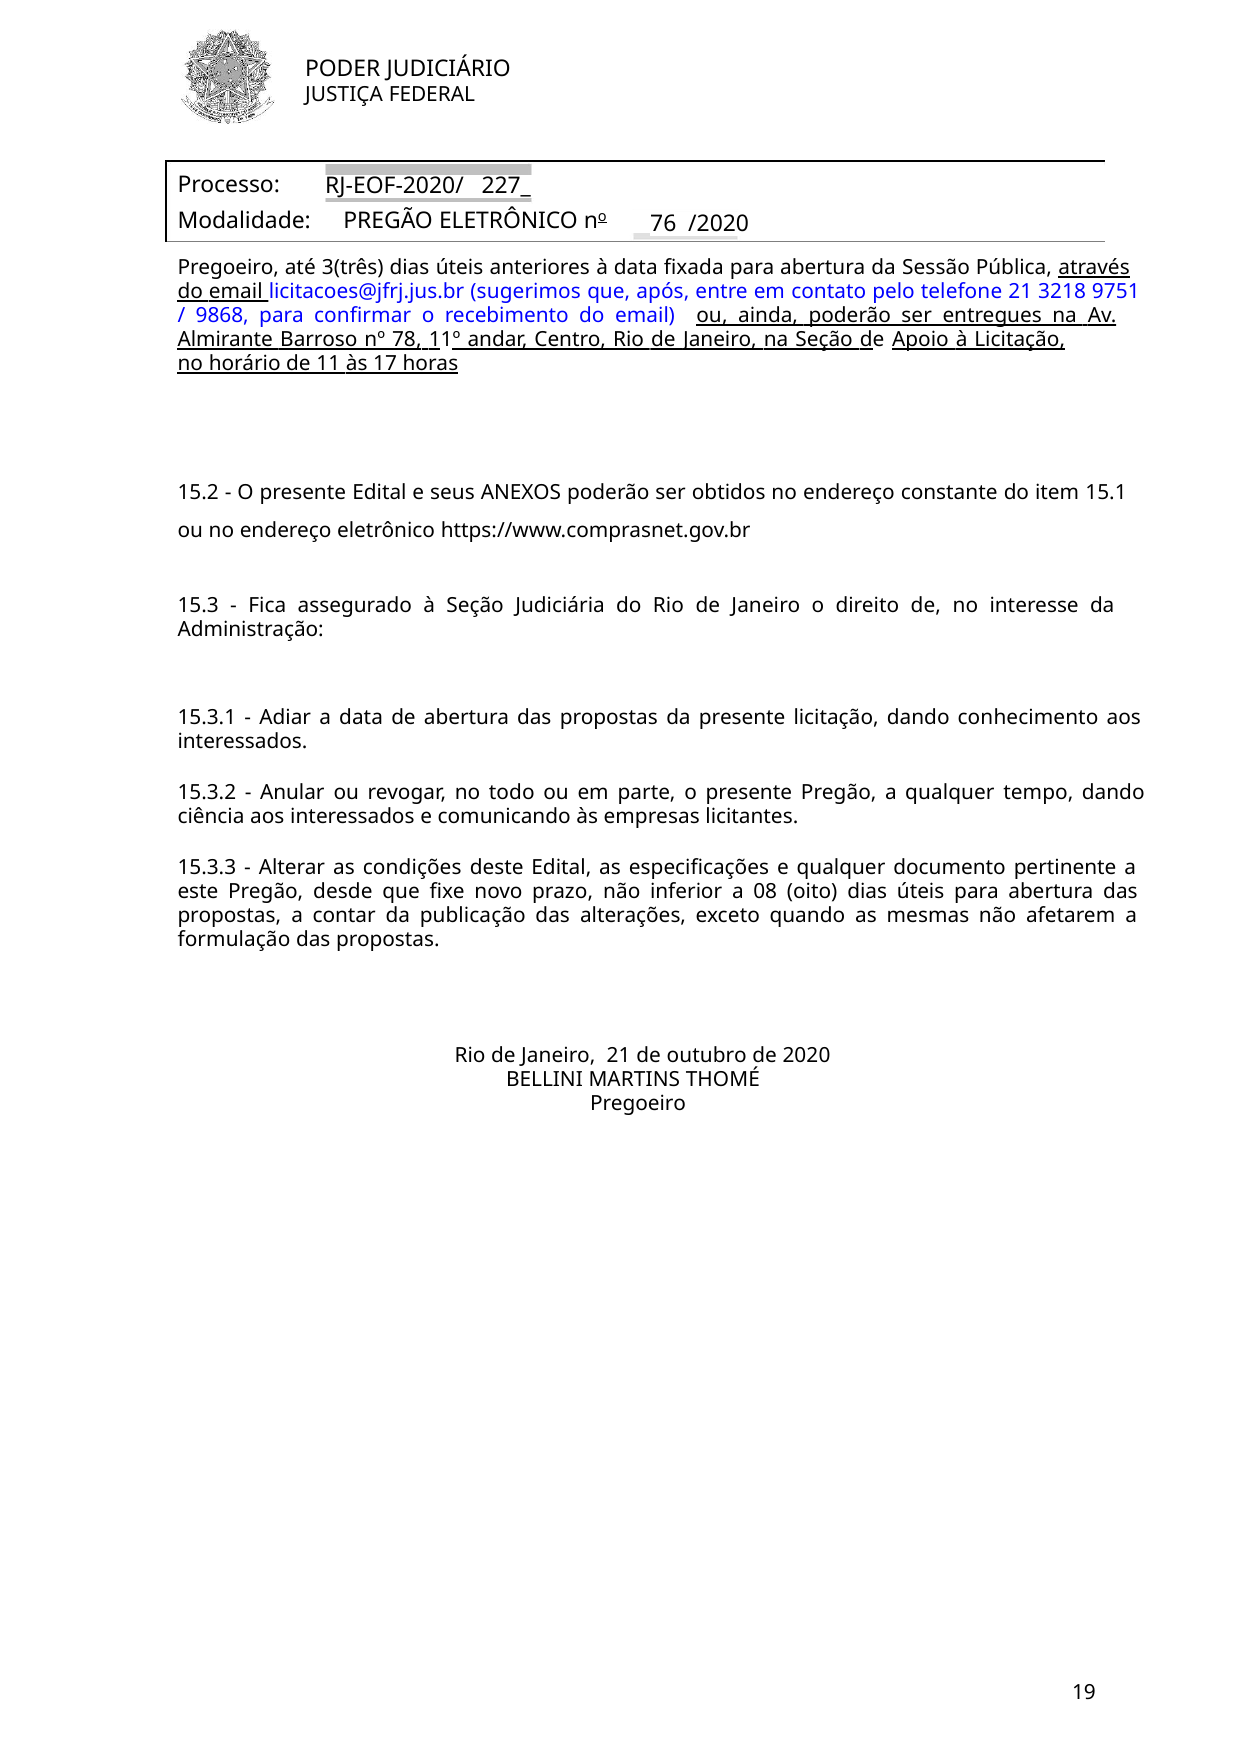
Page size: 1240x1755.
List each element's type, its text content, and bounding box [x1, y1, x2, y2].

text 15.3.2 - Anular ou revogar, no todo ou em parte, o presente Pregão, a qualquer tempo, dando [177, 781, 1229, 804]
text ciência aos interessados e comunicando às empresas licitantes. [177, 804, 1229, 829]
text Pregoeiro [590, 1091, 870, 1115]
text RJ-EOF-2020/ 227_ [325, 175, 565, 198]
text do email licitacoes@jfrj.jus.br (sugerimos que, após, entre em contato pelo telefone 21 3218 9751 [177, 279, 1230, 303]
text formulação das propostas. [177, 928, 1230, 952]
text 15.3.3 - Alterar as condições deste Edital, as especificações e qualquer documento pertinente a [177, 856, 1230, 879]
text PODER JUDICIÁRIO [305, 55, 531, 82]
text 15.3.1 - Adiar a data de abertura das propostas da presente licitação, dando conhecimento aos [177, 706, 1230, 729]
text Rio de Janeiro, 21 de outubro de 2020 [454, 1043, 870, 1067]
text Administração: [177, 617, 1230, 641]
text / 9868, para confirmar o recebimento do email) ou, ainda, poderão ser entregues na Av. [177, 303, 1230, 327]
text este Pregão, desde que fixe novo prazo, não inferior a 08 (oito) dias úteis para abertura das [177, 879, 1230, 904]
text 19 [1072, 1688, 1124, 1702]
text Almirante Barroso nº 78, 11º andar, Centro, Rio de Janeiro, na Seção de Apoio à Licitação, [177, 327, 1230, 351]
text no horário de 11 às 17 horas [177, 351, 1230, 376]
text propostas, a contar da publicação das alterações, exceto quando as mesmas não afetarem a [177, 904, 1230, 928]
text JUSTIÇA FEDERAL [305, 82, 531, 106]
text 15.2 - O presente Edital e seus ANEXOS poderão ser obtidos no endereço constante do item 15.1 [177, 481, 1230, 504]
text 76 /2020 [650, 212, 771, 236]
text BELLINI MARTINS THOMÉ [506, 1067, 870, 1091]
text 15.3 - Fica assegurado à Seção Judiciária do Rio de Janeiro o direito de, no interesse da [177, 593, 1230, 617]
text interessados. [177, 729, 1230, 754]
text ou no endereço eletrônico https://www.comprasnet.gov.br [177, 518, 819, 542]
text Modalidade: PREGÃO ELETRÔNICO no [177, 210, 675, 233]
text Processo: [177, 180, 300, 196]
text Pregoeiro, até 3(três) dias úteis anteriores à data fixada para abertura da Sessão Pública, através [177, 255, 1230, 279]
